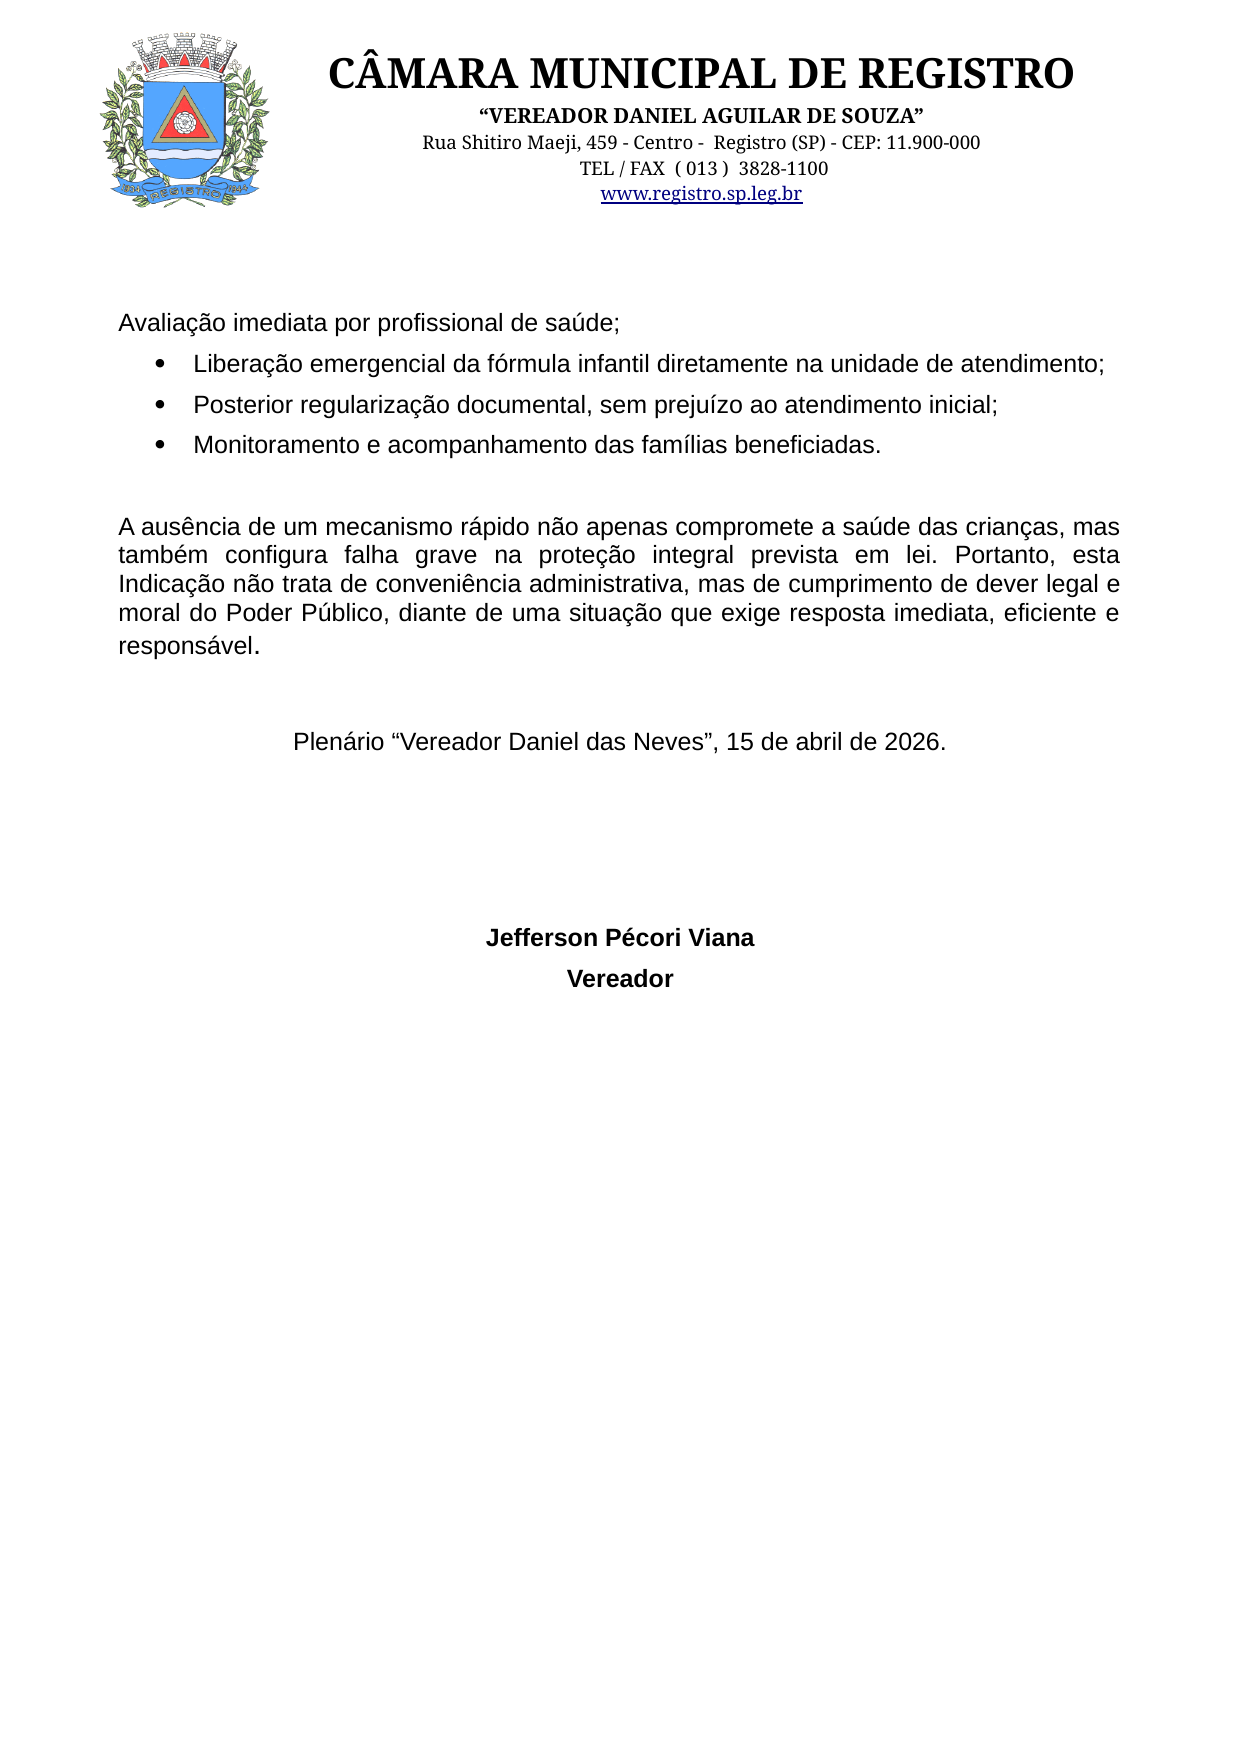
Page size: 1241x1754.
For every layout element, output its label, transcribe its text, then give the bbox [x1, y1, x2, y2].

text A ausência de um mecanismo rápido não apenas compromete a saúde das crianças, mas também configura falha grave na proteção integral prevista em lei. Portanto, esta Indicação não trata de conveniência administrativa, mas de cumprimento de dever legal e moral do Poder Público, diante de uma situação que exige resposta imediata, eficiente e responsável. [118, 512, 1122, 660]
text Vereador [118, 964, 1122, 993]
text Avaliação imediata por profissional de saúde; [118, 308, 1122, 337]
list Posterior regularização documental, sem prejuízo ao atendimento inicial; [156, 389, 1122, 418]
list Liberação emergencial da fórmula infantil diretamente na unidade de atendimento; [156, 349, 1122, 378]
list Monitoramento e acompanhamento das famílias beneficiadas. [156, 430, 1122, 459]
text Plenário “Vereador Daniel das Neves”, 15 de abril de 2026. [118, 727, 1122, 756]
text Jefferson Pécori Viana [118, 923, 1122, 952]
